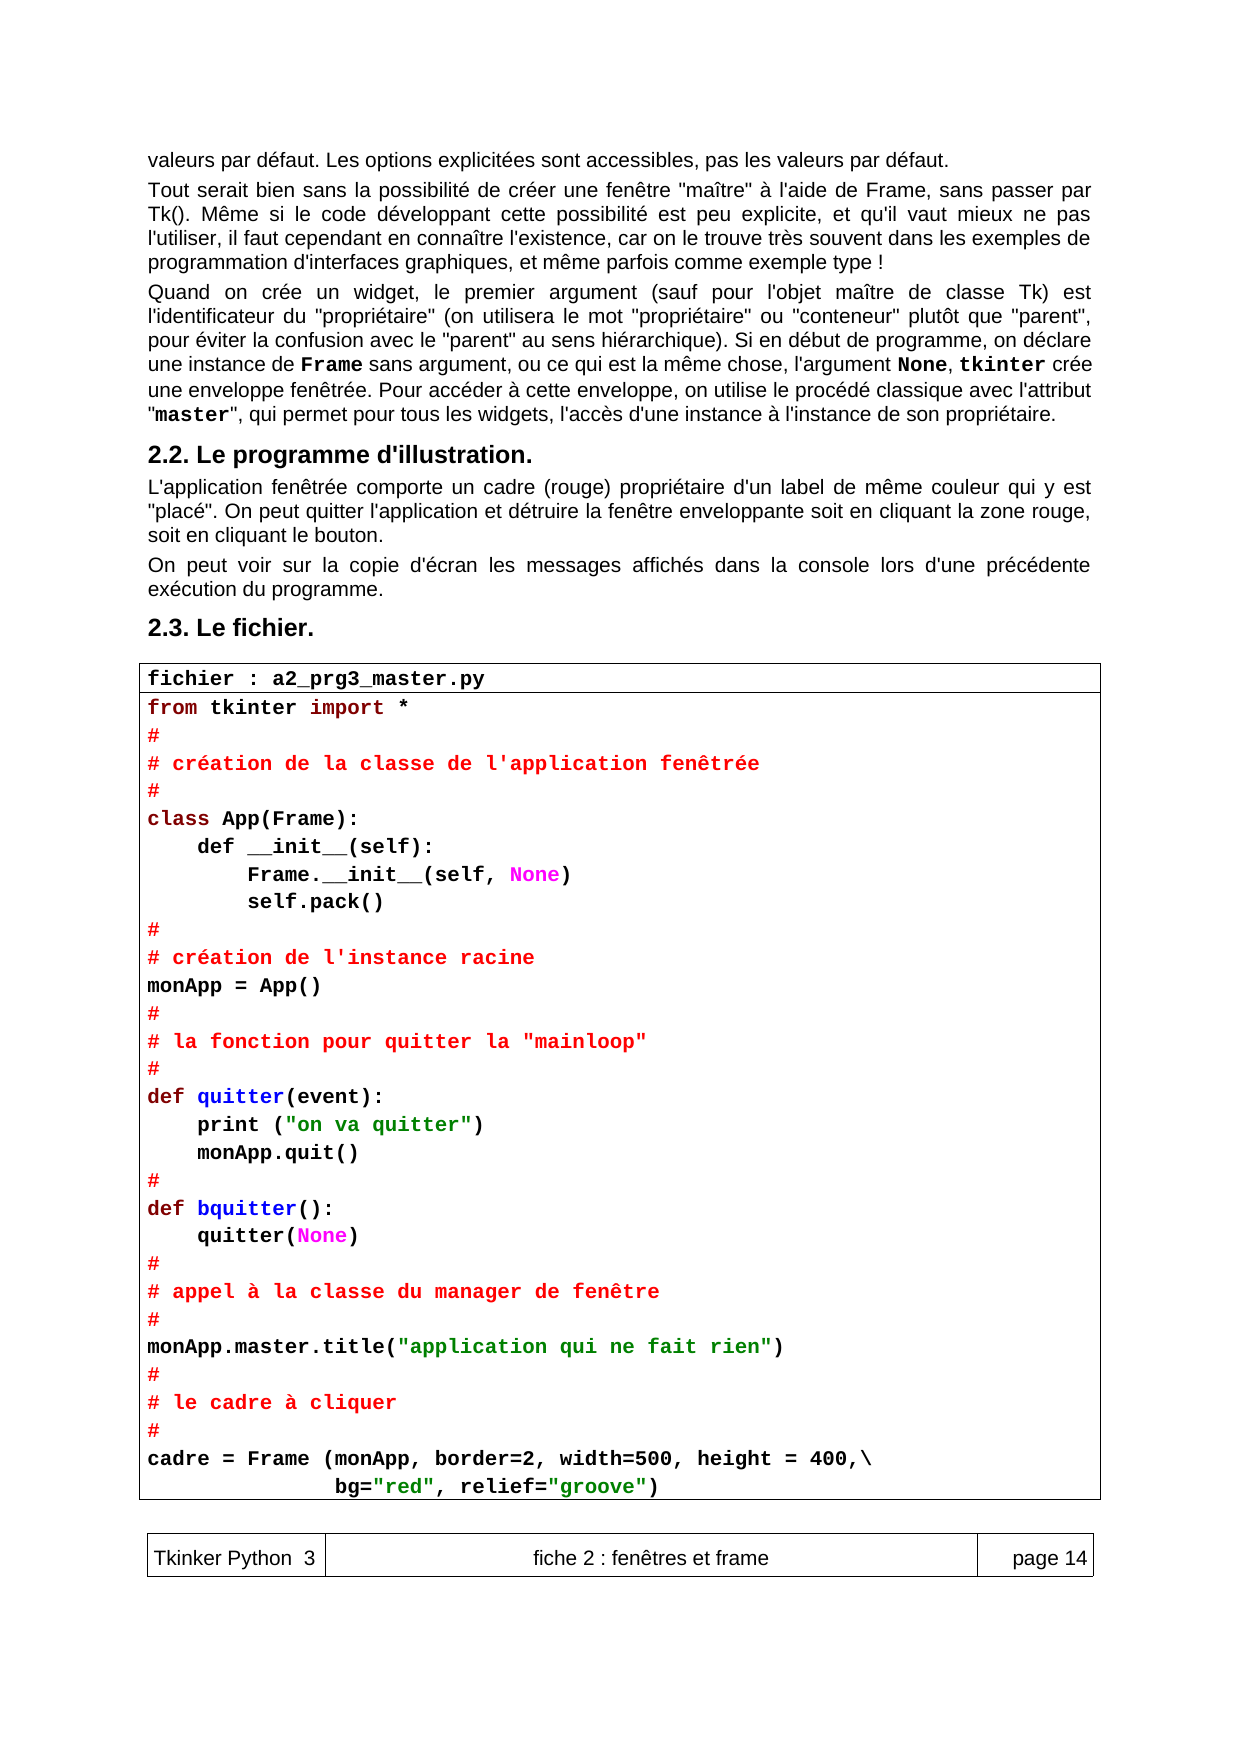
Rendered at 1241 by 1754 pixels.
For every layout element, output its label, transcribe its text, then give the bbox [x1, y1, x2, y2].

table_cell from tkinter import * # # création de la classe de l'application fenêtrée # class App(Frame): def __init__(self): Frame.__init__(self, None) self.pack() # # création de l'instance racine monApp = App() # # la fonction pour quitter la "mainloop" # def quitter(event): print ("on va quitter") monApp.quit() # def bquitter(): quitter(None) # # appel à la classe du manager de fenêtre # monApp.master.title("application qui ne fait rien") # # le cadre à cliquer # cadre = Frame (monApp, border=2, width=500, height = 400,\ bg="red", relief="groove") [140, 693, 1100, 1499]
text L'application fenêtrée comporte un cadre (rouge) propriétaire d'un label de même couleur qui y est "placé". On peut quitter l'application et détruire la fenêtre enveloppante soit en cliquant la zone rouge, soit en cliquant le bouton. [148, 475, 1093, 547]
text Quand on crée un widget, le premier argument (sauf pour l'objet maître de classe Tk) est l'identificateur du "propriétaire" (on utilisera le mot "propriétaire" ou "conteneur" plutôt que "parent", pour éviter la confusion avec le "parent" au sens hiérarchique). Si en début de programme, on déclare une instance de Frame sans argument, ou ce qui est la même chose, l'argument None, tkinter crée une enveloppe fenêtrée. Pour accéder à cette enveloppe, on utilise le procédé classique avec l'attribut "master", qui permet pour tous les widgets, l'accès d'une instance à l'instance de son propriétaire. [148, 280, 1093, 427]
table_header fichier : a2_prg3_master.py [140, 664, 1100, 692]
text valeurs par défaut. Les options explicitées sont accessibles, pas les valeurs par défaut. [148, 148, 1093, 172]
text Tout serait bien sans la possibilité de créer une fenêtre "maître" à l'aide de Frame, sans passer par Tk(). Même si le code développant cette possibilité est peu explicite, et qu'il vaut mieux ne pas l'utiliser, il faut cependant en connaître l'existence, car on le trouve très souvent dans les exemples de programmation d'interfaces graphiques, et même parfois comme exemple type ! [148, 178, 1093, 274]
subtitle 2.2. Le programme d'illustration. [148, 440, 1093, 469]
subtitle 2.3. Le fichier. [148, 613, 1093, 642]
text On peut voir sur la copie d'écran les messages affichés dans la console lors d'une précédente exécution du programme. [148, 553, 1093, 601]
